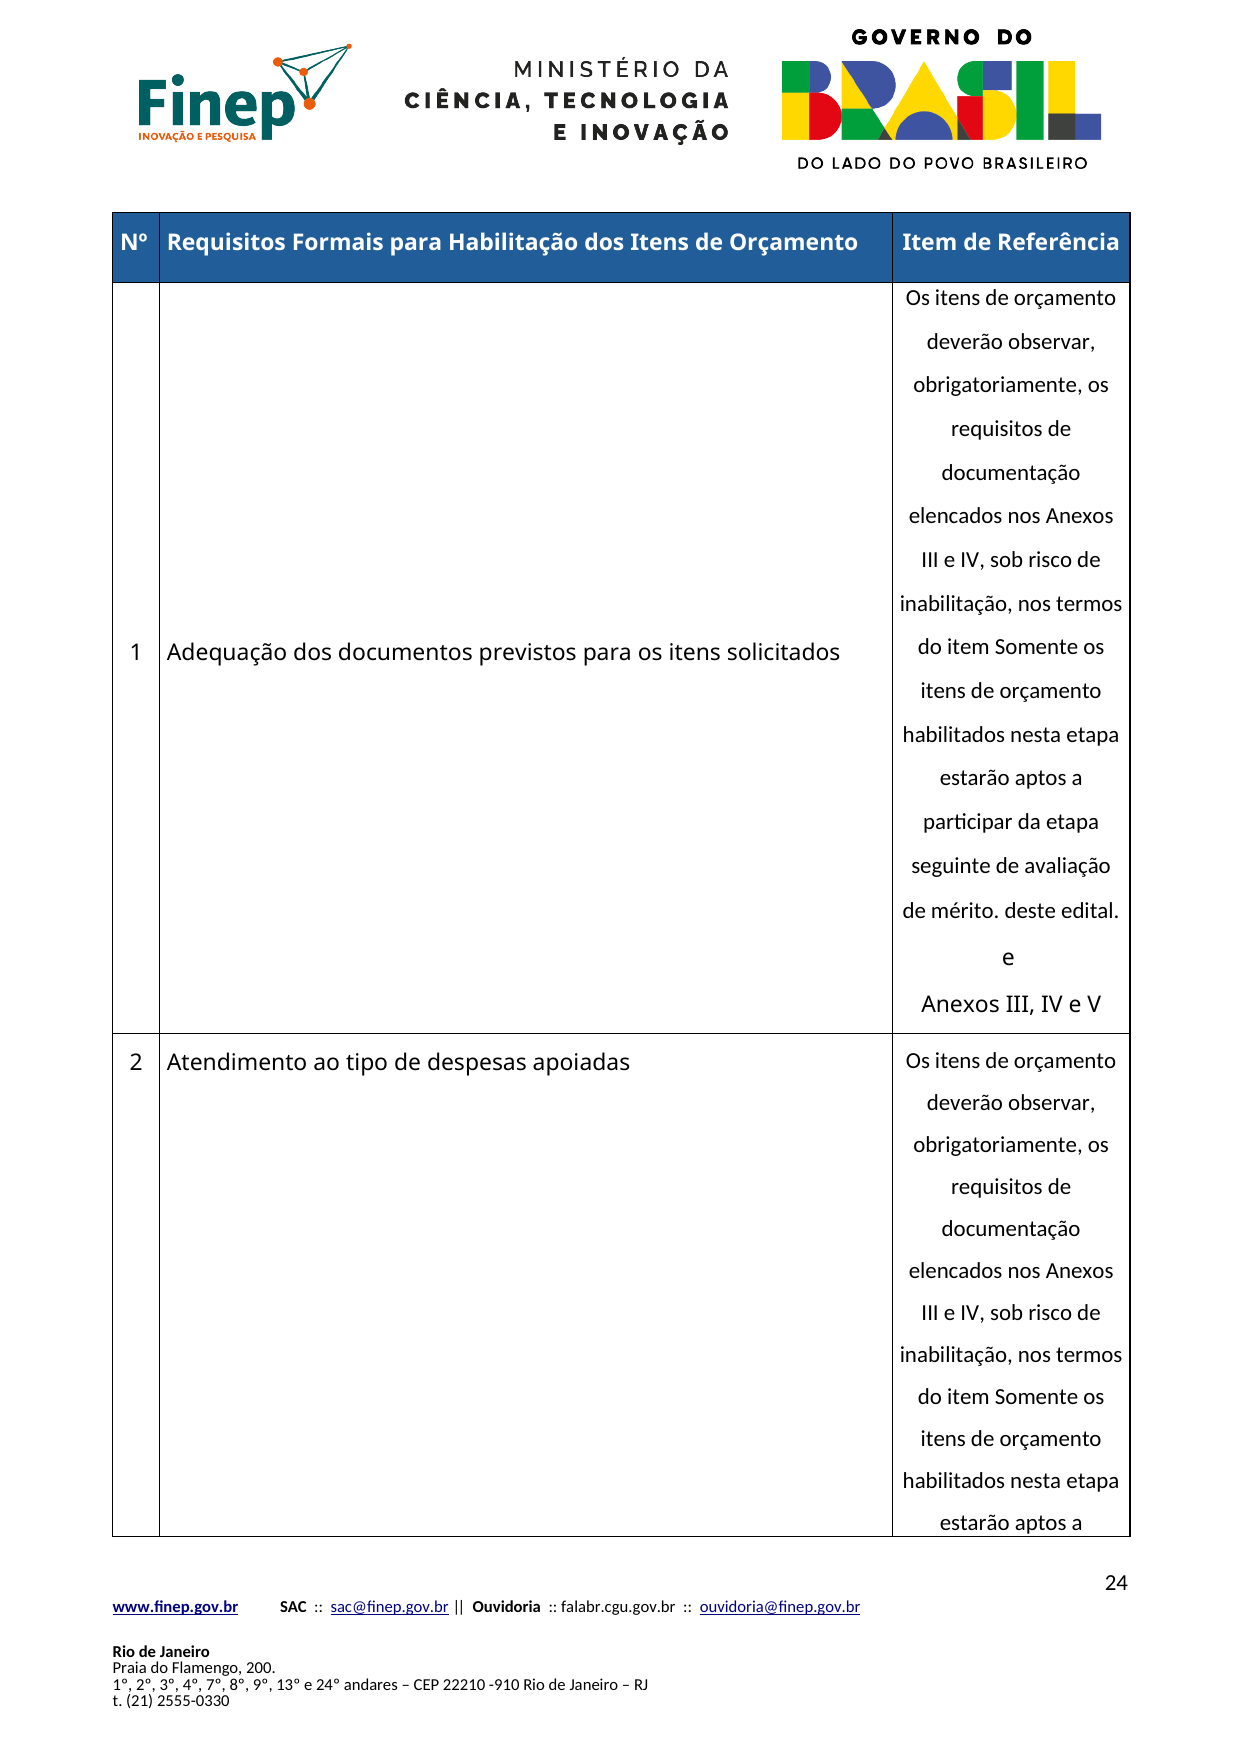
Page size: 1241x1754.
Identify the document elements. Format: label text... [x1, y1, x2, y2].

table_header Requisitos Formais para Habilitação dos Itens de Orçamento [160, 213, 892, 282]
table_cell 2 [113, 1034, 159, 1536]
table_header Item de Referência [893, 213, 1129, 282]
table_cell 1 [113, 283, 159, 1032]
table_cell Os itens de orçamento deverão observar, obrigatoriamente, os requisitos de documentação elencados nos Anexos III e IV, sob risco de inabilitação, nos termos do item Somente os itens de orçamento habilitados nesta etapa estarão aptos a participar da etapa seguinte de avaliação de mérito. deste edital. [893, 1034, 1129, 1536]
table_cell Os itens de orçamento deverão observar, obrigatoriamente, os requisitos de documentação elencados nos Anexos III e IV, sob risco de inabilitação, nos termos do item Somente os itens de orçamento habilitados nesta etapa estarão aptos a participar da etapa seguinte de avaliação de mérito. deste edital. e Anexos III, IV e V [893, 283, 1129, 1032]
table_header Nº [113, 213, 159, 282]
table_cell Adequação dos documentos previstos para os itens solicitados [160, 283, 892, 1032]
table_cell Atendimento ao tipo de despesas apoiadas [160, 1034, 892, 1536]
